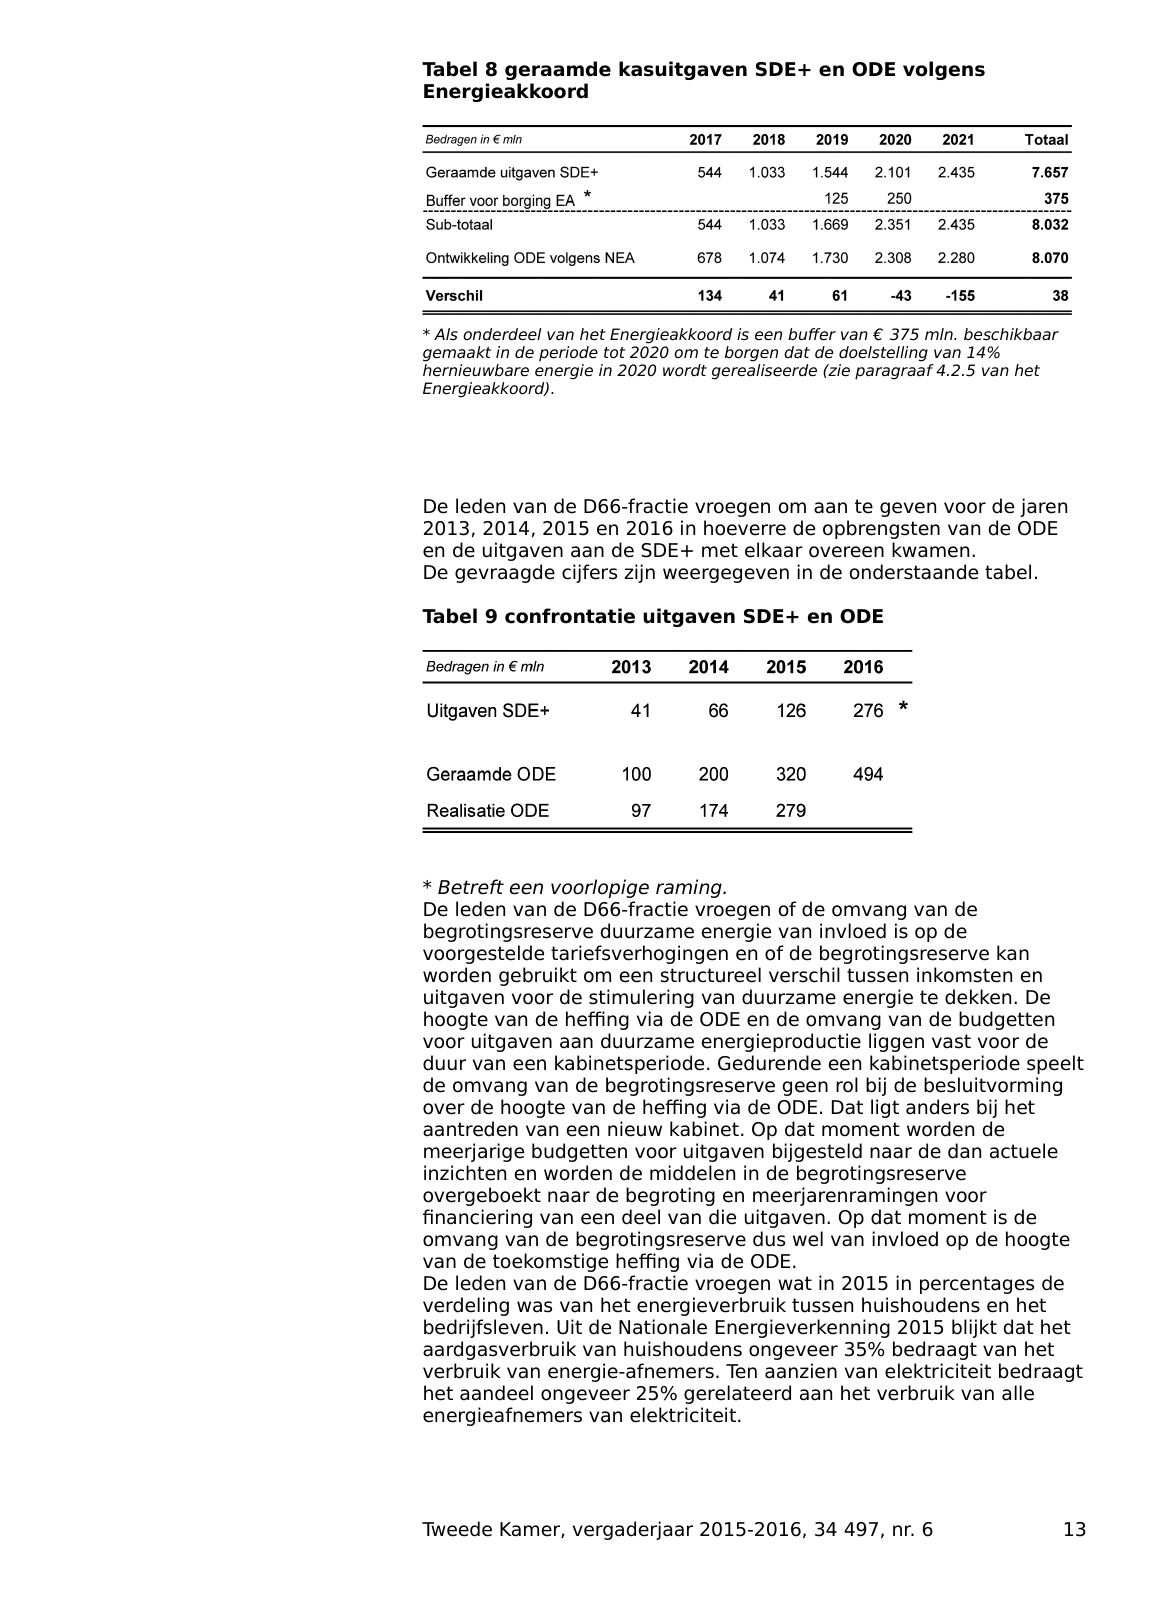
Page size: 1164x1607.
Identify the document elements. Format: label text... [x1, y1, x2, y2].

picture [422, 650, 913, 833]
text * Als onderdeel van het Energieakkoord is een buffer van € 375 mln. beschikbaar gemaakt in de periode tot 2020 om te borgen dat de doelstelling van 14% hernieuwbare energie in 2020 wordt gerealiseerde (zie paragraaf 4.2.5 van het Energieakkoord). [422, 326, 1072, 398]
subtitle Tabel 9 confrontatie uitgaven SDE+ en ODE [422, 606, 1087, 628]
picture [422, 125, 1072, 315]
text * Betreft een voorlopige raming. [422, 877, 1087, 899]
text De gevraagde cijfers zijn weergegeven in de onderstaande tabel. [422, 562, 1087, 583]
subtitle Tabel 8 geraamde kasuitgaven SDE+ en ODE volgens Energieakkoord [422, 59, 1087, 103]
text De leden van de D66-fractie vroegen wat in 2015 in percentages de verdeling was van het energieverbruik tussen huishoudens en het bedrijfsleven. Uit de Nationale Energieverkenning 2015 blijkt dat het aardgasverbruik van huishoudens ongeveer 35% bedraagt van het verbruik van energie-afnemers. Ten aanzien van elektriciteit bedraagt het aandeel ongeveer 25% gerelateerd aan het verbruik van alle energieafnemers van elektriciteit. [422, 1273, 1087, 1427]
text De leden van de D66-fractie vroegen om aan te geven voor de jaren 2013, 2014, 2015 en 2016 in hoeverre de opbrengsten van de ODE en de uitgaven aan de SDE+ met elkaar overeen kwamen. [422, 496, 1087, 562]
text De leden van de D66-fractie vroegen of de omvang van de begrotingsreserve duurzame energie van invloed is op de voorgestelde tariefsverhogingen en of de begrotingsreserve kan worden gebruikt om een structureel verschil tussen inkomsten en uitgaven voor de stimulering van duurzame energie te dekken. De hoogte van de heffing via de ODE en de omvang van de budgetten voor uitgaven aan duurzame energieproductie liggen vast voor de duur van een kabinetsperiode. Gedurende een kabinetsperiode speelt de omvang van de begrotingsreserve geen rol bij de besluitvorming over de hoogte van de heffing via de ODE. Dat ligt anders bij het aantreden van een nieuw kabinet. Op dat moment worden de meerjarige budgetten voor uitgaven bijgesteld naar de dan actuele inzichten en worden de middelen in de begrotingsreserve overgeboekt naar de begroting en meerjarenramingen voor financiering van een deel van die uitgaven. Op dat moment is de omvang van de begrotingsreserve dus wel van invloed op de hoogte van de toekomstige heffing via de ODE. [422, 899, 1087, 1273]
